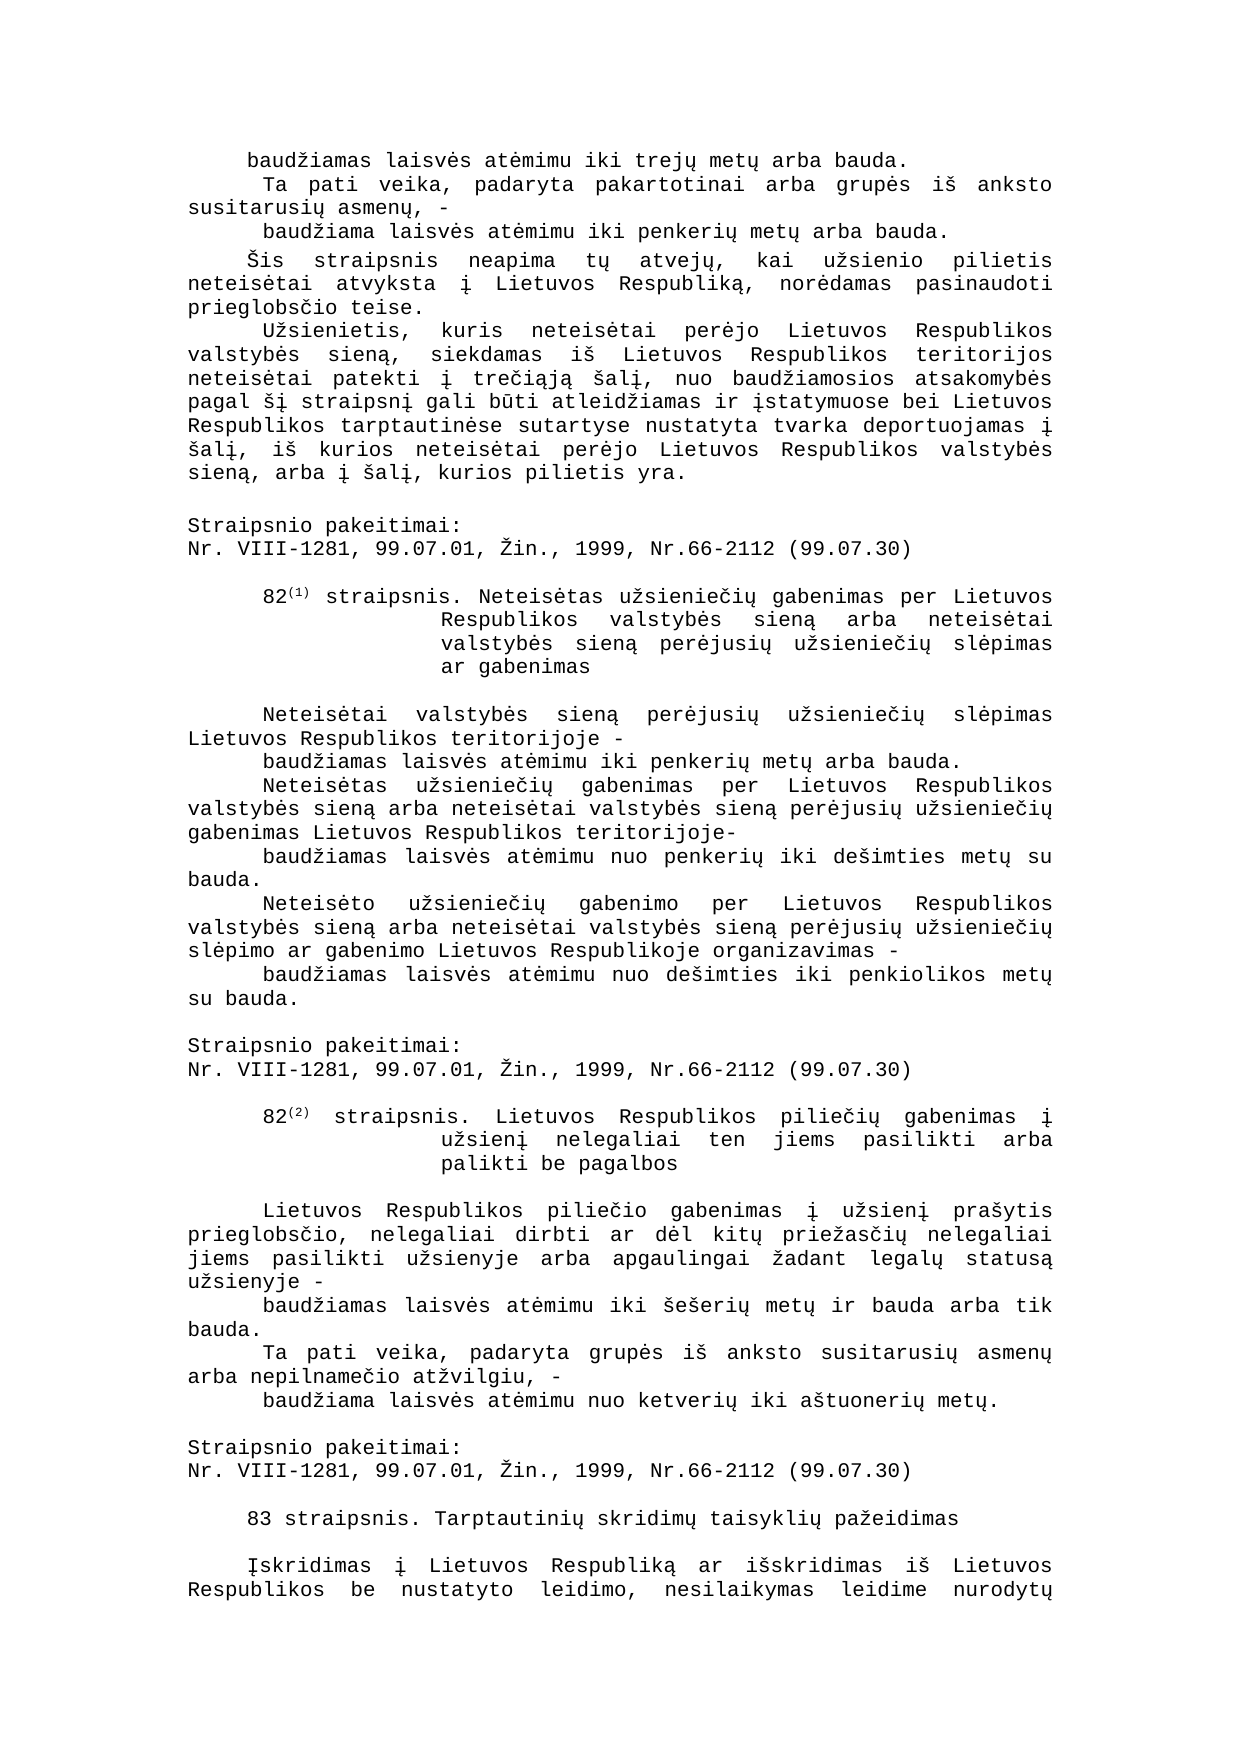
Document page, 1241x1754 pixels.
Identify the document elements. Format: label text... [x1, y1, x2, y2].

text Lietuvos Respublikos piliečio gabenimas į užsienį prašytis prieglobsčio, nelegaliai dirbti ar dėl kitų priežasčių nelegaliai jiems pasilikti užsienyje arba apgaulingai žadant legalų statusą užsienyje - [187, 1200, 1053, 1295]
text Įskridimas į Lietuvos Respubliką ar išskridimas iš Lietuvos Respublikos be nustatyto leidimo, nesilaikymas leidime nurodytų [187, 1555, 1053, 1602]
text 82(2) straipsnis. Lietuvos Respublikos piliečių gabenimas į užsienį nelegaliai ten jiems pasilikti arba palikti be pagalbos [262, 1106, 1053, 1177]
text baudžiamas laisvės atėmimu iki šešerių metų ir bauda arba tik bauda. [187, 1295, 1053, 1342]
text Ta pati veika, padaryta grupės iš anksto susitarusių asmenų arba nepilnamečio atžvilgiu, - [187, 1342, 1053, 1389]
text 82(1) straipsnis. Neteisėtas užsieniečių gabenimas per Lietuvos Respublikos valstybės sieną arba neteisėtai valstybės sieną perėjusių užsieniečių slėpimas ar gabenimas [262, 586, 1053, 680]
text Neteisėto užsieniečių gabenimo per Lietuvos Respublikos valstybės sieną arba neteisėtai valstybės sieną perėjusių užsieniečių slėpimo ar gabenimo Lietuvos Respublikoje organizavimas - [187, 893, 1053, 964]
text Nr. VIII-1281, 99.07.01, Žin., 1999, Nr.66-2112 (99.07.30) [187, 538, 1053, 562]
text baudžiamas laisvės atėmimu nuo dešimties iki penkiolikos metų su bauda. [187, 964, 1053, 1011]
text baudžiamas laisvės atėmimu iki penkerių metų arba bauda. [187, 751, 1053, 775]
text Nr. VIII-1281, 99.07.01, Žin., 1999, Nr.66-2112 (99.07.30) [187, 1058, 1053, 1082]
text baudžiama laisvės atėmimu nuo ketverių iki aštuonerių metų. [187, 1389, 1053, 1413]
text Nr. VIII-1281, 99.07.01, Žin., 1999, Nr.66-2112 (99.07.30) [187, 1461, 1053, 1484]
text baudžiamas laisvės atėmimu nuo penkerių iki dešimties metų su bauda. [187, 846, 1053, 893]
text Straipsnio pakeitimai: [187, 515, 1053, 538]
text baudžiama laisvės atėmimu iki penkerių metų arba bauda. [187, 221, 1053, 244]
text Straipsnio pakeitimai: [187, 1437, 1053, 1461]
text Užsienietis, kuris neteisėtai perėjo Lietuvos Respublikos valstybės sieną, siekdamas iš Lietuvos Respublikos teritorijos neteisėtai patekti į trečiąją šalį, nuo baudžiamosios atsakomybės pagal šį straipsnį gali būti atleidžiamas ir įstatymuose bei Lietuvos Respublikos tarptautinėse sutartyse nustatyta tvarka deportuojamas į šalį, iš kurios neteisėtai perėjo Lietuvos Respublikos valstybės sieną, arba į šalį, kurios pilietis yra. [187, 321, 1053, 486]
text Ta pati veika, padaryta pakartotinai arba grupės iš anksto susitarusių asmenų, - [187, 174, 1053, 221]
text Neteisėtas užsieniečių gabenimas per Lietuvos Respublikos valstybės sieną arba neteisėtai valstybės sieną perėjusių užsieniečių gabenimas Lietuvos Respublikos teritorijoje- [187, 775, 1053, 846]
text 83 straipsnis. Tarptautinių skridimų taisyklių pažeidimas [206, 1508, 1053, 1531]
text Šis straipsnis neapima tų atvejų, kai užsienio pilietis neteisėtai atvyksta į Lietuvos Respubliką, norėdamas pasinaudoti prieglobsčio teise. [187, 249, 1053, 321]
text Straipsnio pakeitimai: [187, 1035, 1053, 1058]
text baudžiamas laisvės atėmimu iki trejų metų arba bauda. [247, 150, 1053, 174]
text Neteisėtai valstybės sieną perėjusių užsieniečių slėpimas Lietuvos Respublikos teritorijoje - [187, 704, 1053, 751]
